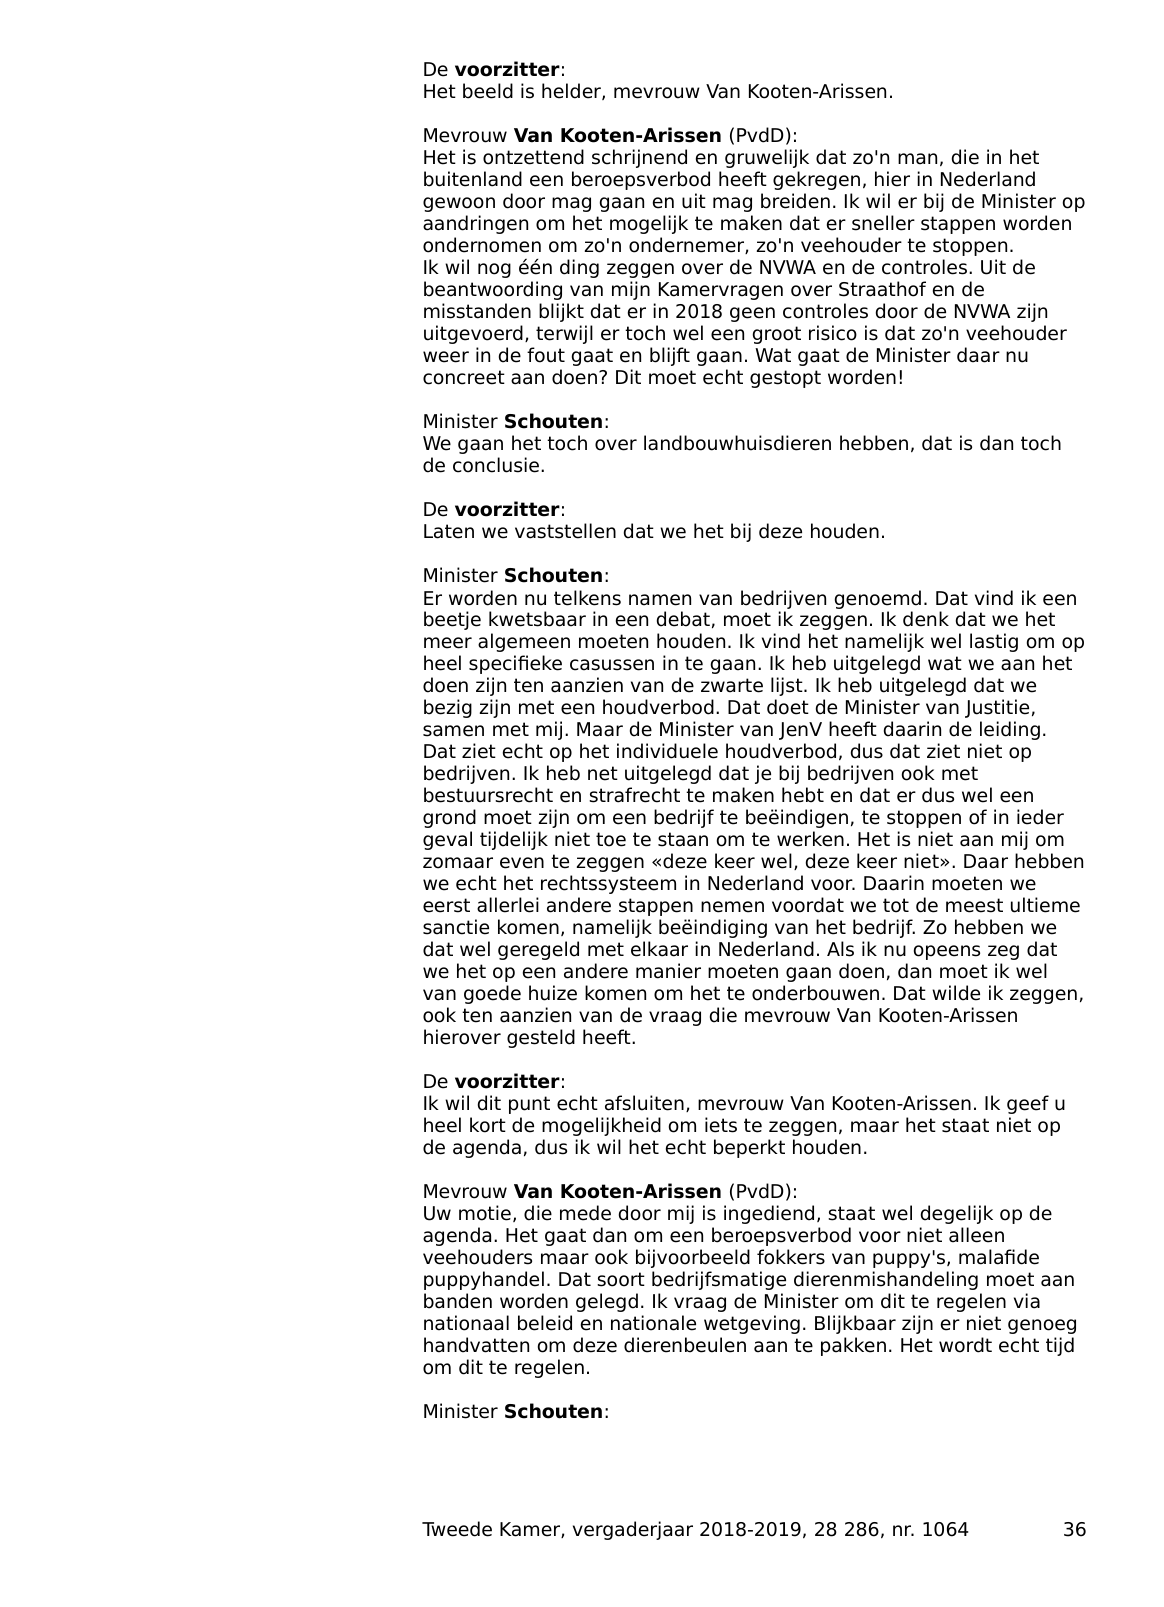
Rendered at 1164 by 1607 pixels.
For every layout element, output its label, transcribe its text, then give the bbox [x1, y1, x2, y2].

text Uw motie, die mede door mij is ingediend, staat wel degelijk op de agenda. Het gaat dan om een beroepsverbod voor niet alleen veehouders maar ook bijvoorbeeld fokkers van puppy's, malafide puppyhandel. Dat soort bedrijfsmatige dierenmishandeling moet aan banden worden gelegd. Ik vraag de Minister om dit te regelen via nationaal beleid en nationale wetgeving. Blijkbaar zijn er niet genoeg handvatten om deze dierenbeulen aan te pakken. Het wordt echt tijd om dit te regelen. [422, 1203, 1087, 1379]
text Het beeld is helder, mevrouw Van Kooten-Arissen. [422, 81, 1087, 103]
text Mevrouw Van Kooten-Arissen (PvdD): [422, 125, 1087, 147]
text Er worden nu telkens namen van bedrijven genoemd. Dat vind ik een beetje kwetsbaar in een debat, moet ik zeggen. Ik denk dat we het meer algemeen moeten houden. Ik vind het namelijk wel lastig om op heel specifieke casussen in te gaan. Ik heb uitgelegd wat we aan het doen zijn ten aanzien van de zwarte lijst. Ik heb uitgelegd dat we bezig zijn met een houdverbod. Dat doet de Minister van Justitie, samen met mij. Maar de Minister van JenV heeft daarin de leiding. Dat ziet echt op het individuele houdverbod, dus dat ziet niet op bedrijven. Ik heb net uitgelegd dat je bij bedrijven ook met bestuursrecht en strafrecht te maken hebt en dat er dus wel een grond moet zijn om een bedrijf te beëindigen, te stoppen of in ieder geval tijdelijk niet toe te staan om te werken. Het is niet aan mij om zomaar even te zeggen «deze keer wel, deze keer niet». Daar hebben we echt het rechtssysteem in Nederland voor. Daarin moeten we eerst allerlei andere stappen nemen voordat we tot de meest ultieme sanctie komen, namelijk beëindiging van het bedrijf. Zo hebben we dat wel geregeld met elkaar in Nederland. Als ik nu opeens zeg dat we het op een andere manier moeten gaan doen, dan moet ik wel van goede huize komen om het te onderbouwen. Dat wilde ik zeggen, ook ten aanzien van de vraag die mevrouw Van Kooten-Arissen hierover gesteld heeft. [422, 587, 1087, 1049]
text We gaan het toch over landbouwhuisdieren hebben, dat is dan toch de conclusie. [422, 433, 1087, 477]
text Laten we vaststellen dat we het bij deze houden. [422, 521, 1087, 543]
text Minister Schouten: [422, 1401, 1087, 1423]
text Het is ontzettend schrijnend en gruwelijk dat zo'n man, die in het buitenland een beroepsverbod heeft gekregen, hier in Nederland gewoon door mag gaan en uit mag breiden. Ik wil er bij de Minister op aandringen om het mogelijk te maken dat er sneller stappen worden ondernomen om zo'n ondernemer, zo'n veehouder te stoppen. [422, 147, 1087, 257]
text Minister Schouten: [422, 411, 1087, 433]
text De voorzitter: [422, 59, 1087, 81]
text De voorzitter: [422, 1071, 1087, 1093]
text De voorzitter: [422, 499, 1087, 521]
text Minister Schouten: [422, 565, 1087, 587]
text Ik wil dit punt echt afsluiten, mevrouw Van Kooten-Arissen. Ik geef u heel kort de mogelijkheid om iets te zeggen, maar het staat niet op de agenda, dus ik wil het echt beperkt houden. [422, 1093, 1087, 1159]
text Mevrouw Van Kooten-Arissen (PvdD): [422, 1181, 1087, 1203]
text Ik wil nog één ding zeggen over de NVWA en de controles. Uit de beantwoording van mijn Kamervragen over Straathof en de misstanden blijkt dat er in 2018 geen controles door de NVWA zijn uitgevoerd, terwijl er toch wel een groot risico is dat zo'n veehouder weer in de fout gaat en blijft gaan. Wat gaat de Minister daar nu concreet aan doen? Dit moet echt gestopt worden! [422, 257, 1087, 389]
